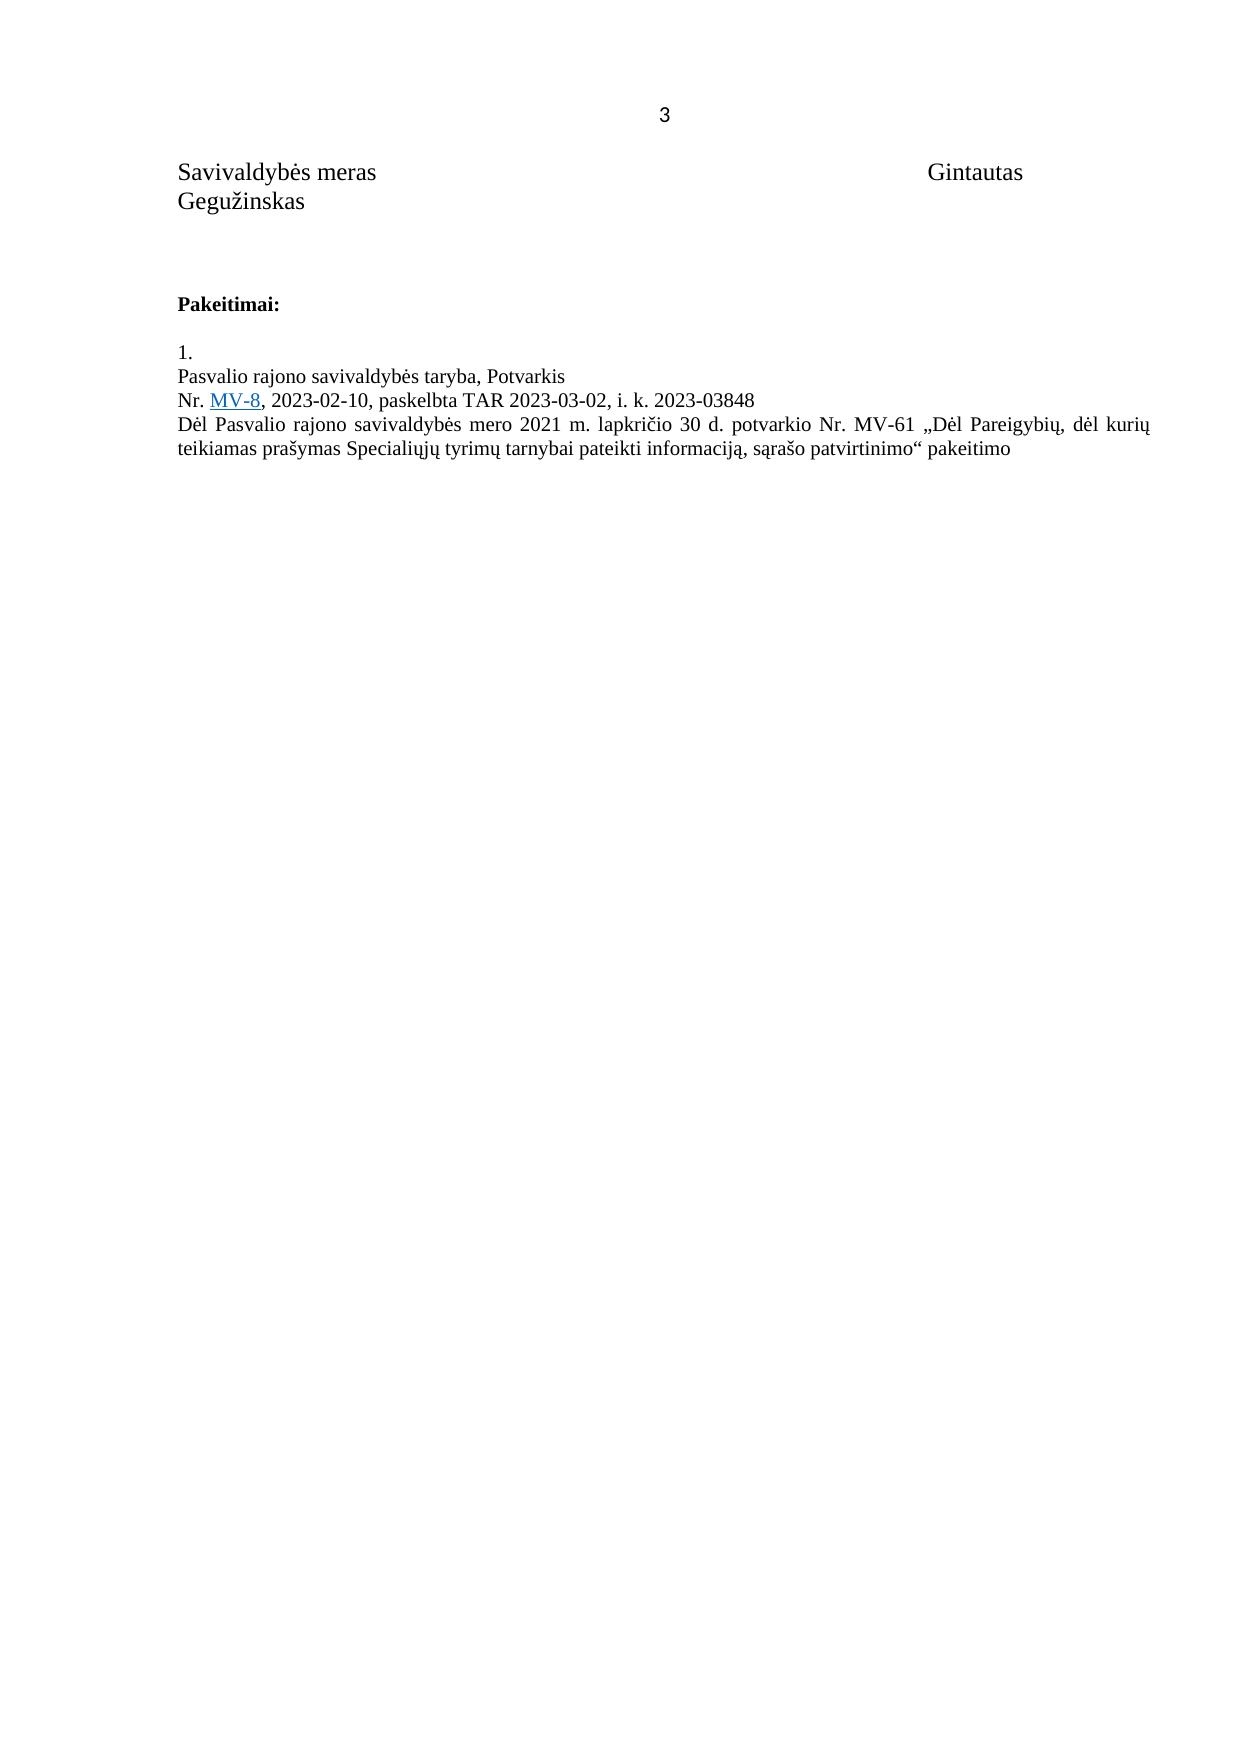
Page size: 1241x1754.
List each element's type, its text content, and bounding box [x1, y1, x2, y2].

text 1. [177, 340, 1152, 364]
text Savivaldybės meras Gintautas Gegužinskas [177, 157, 1152, 215]
text Nr. MV-8, 2023-02-10, paskelbta TAR 2023-03-02, i. k. 2023-03848 [177, 388, 1152, 412]
text Dėl Pasvalio rajono savivaldybės mero 2021 m. lapkričio 30 d. potvarkio Nr. MV-61 „Dėl Pareigybių, dėl kurių teikiamas prašymas Specialiųjų tyrimų tarnybai pateikti informaciją, sąrašo patvirtinimo“ pakeitimo [177, 412, 1152, 460]
text Pasvalio rajono savivaldybės taryba, Potvarkis [177, 364, 1152, 388]
text Pakeitimai: [177, 292, 1152, 316]
